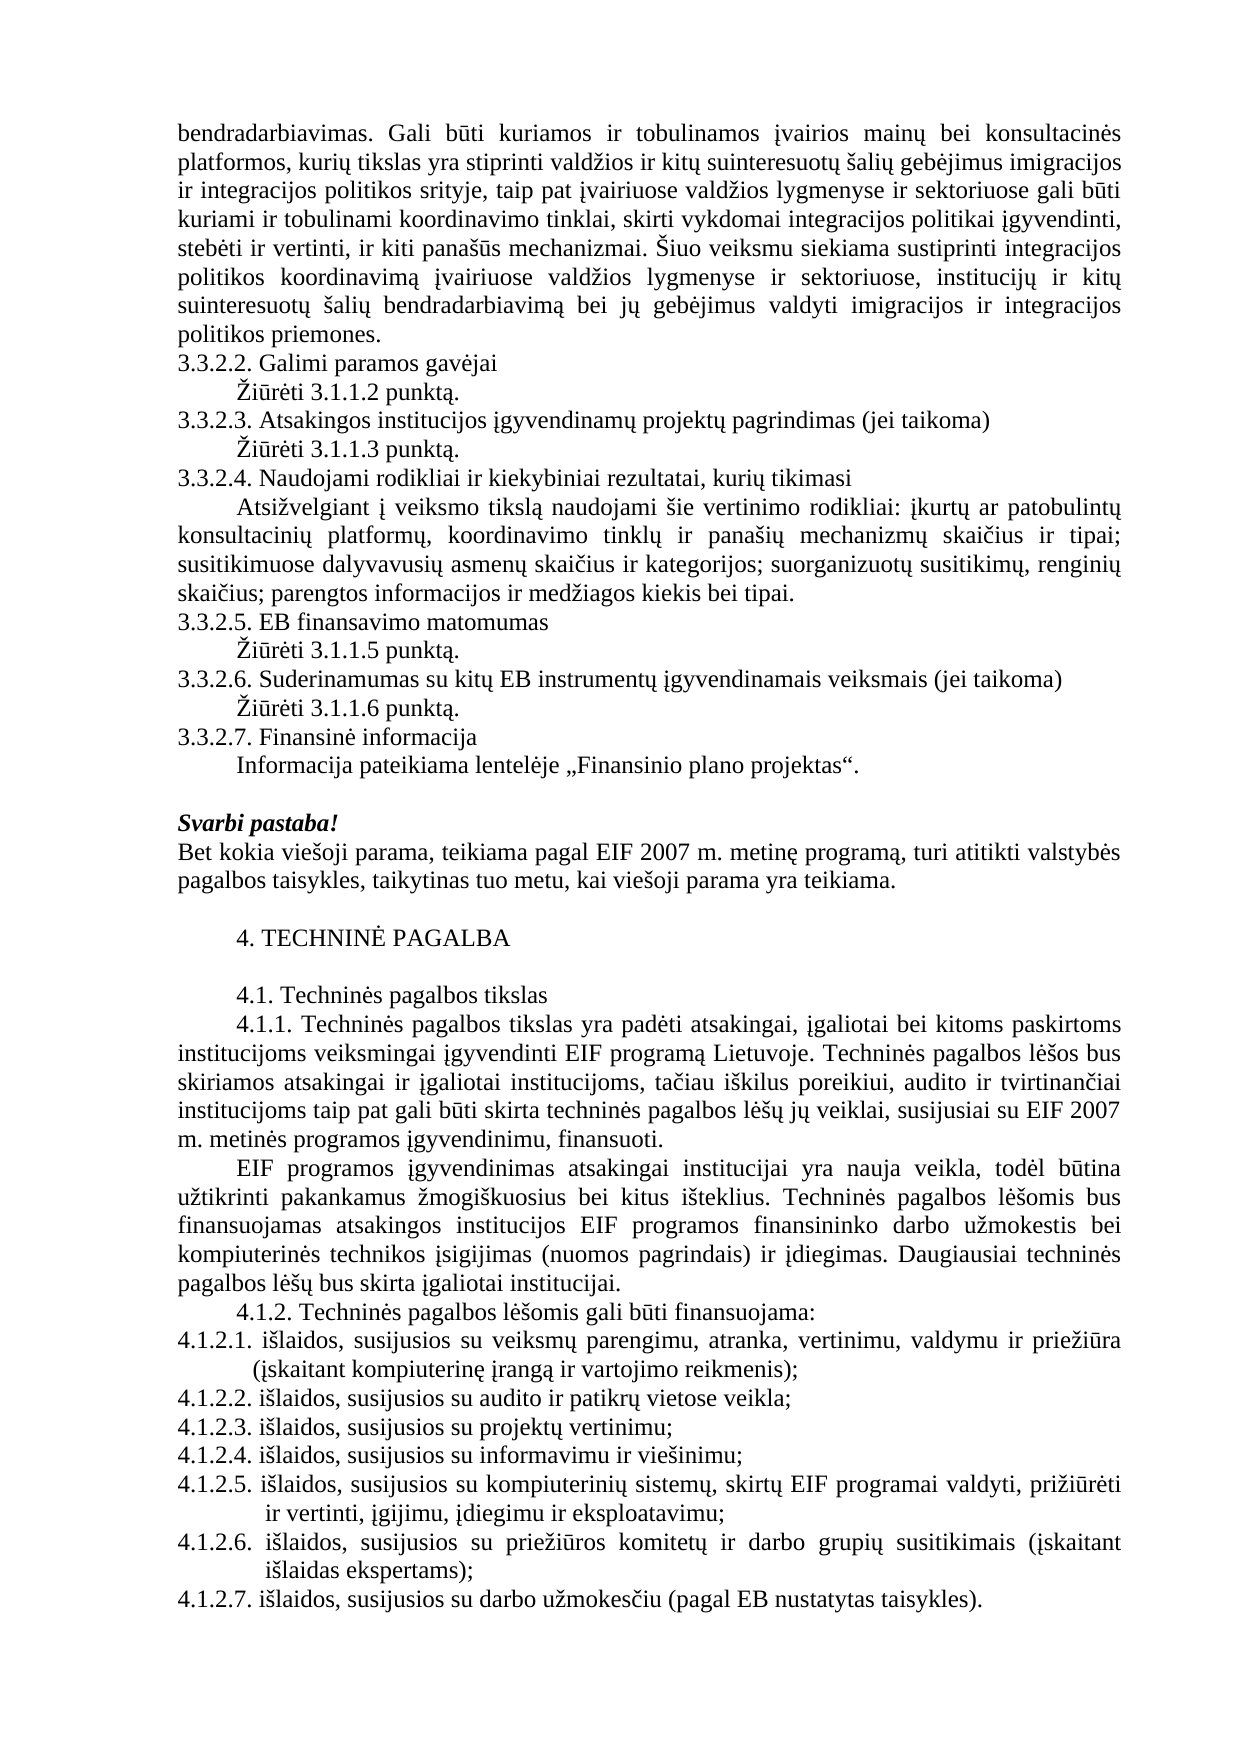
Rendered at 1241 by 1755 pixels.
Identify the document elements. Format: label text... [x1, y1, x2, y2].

text bendradarbiavimas. Gali būti kuriamos ir tobulinamos įvairios mainų bei konsultacinės platformos, kurių tikslas yra stiprinti valdžios ir kitų suinteresuotų šalių gebėjimus imigracijos ir integracijos politikos srityje, taip pat įvairiuose valdžios lygmenyse ir sektoriuose gali būti kuriami ir tobulinami koordinavimo tinklai, skirti vykdomai integracijos politikai įgyvendinti, stebėti ir vertinti, ir kiti panašūs mechanizmai. Šiuo veiksmu siekiama sustiprinti integracijos politikos koordinavimą įvairiuose valdžios lygmenyse ir sektoriuose, institucijų ir kitų suinteresuotų šalių bendradarbiavimą bei jų gebėjimus valdyti imigracijos ir integracijos politikos priemones. [177, 118, 1122, 348]
text 3.3.2.2. Galimi paramos gavėjai [177, 348, 1122, 377]
text 4.1.2.4. išlaidos, susijusios su informavimu ir viešinimu; [177, 1441, 1122, 1469]
text Žiūrėti 3.1.1.6 punktą. [177, 693, 1122, 722]
text Žiūrėti 3.1.1.2 punktą. [177, 377, 1122, 406]
text 4.1.1. Techninės pagalbos tikslas yra padėti atsakingai, įgaliotai bei kitoms paskirtoms institucijoms veiksmingai įgyvendinti EIF programą Lietuvoje. Techninės pagalbos lėšos bus skiriamos atsakingai ir įgaliotai institucijoms, tačiau iškilus poreikiui, audito ir tvirtinančiai institucijoms taip pat gali būti skirta techninės pagalbos lėšų jų veiklai, susijusiai su EIF 2007 m. metinės programos įgyvendinimu, finansuoti. [177, 1009, 1122, 1153]
text 4.1.2.7. išlaidos, susijusios su darbo užmokesčiu (pagal EB nustatytas taisykles). [177, 1584, 1122, 1613]
text 4.1.2.2. išlaidos, susijusios su audito ir patikrų vietose veikla; [177, 1383, 1122, 1412]
text EIF programos įgyvendinimas atsakingai institucijai yra nauja veikla, todėl būtina užtikrinti pakankamus žmogiškuosius bei kitus išteklius. Techninės pagalbos lėšomis bus finansuojamas atsakingos institucijos EIF programos finansininko darbo užmokestis bei kompiuterinės technikos įsigijimas (nuomos pagrindais) ir įdiegimas. Daugiausiai techninės pagalbos lėšų bus skirta įgaliotai institucijai. [177, 1153, 1122, 1297]
text 4.1.2. Techninės pagalbos lėšomis gali būti finansuojama: [177, 1297, 1122, 1326]
text 4.1. Techninės pagalbos tikslas [177, 981, 1122, 1009]
text 3.3.2.5. EB finansavimo matomumas [177, 607, 1122, 636]
text 3.3.2.3. Atsakingos institucijos įgyvendinamų projektų pagrindimas (jei taikoma) [177, 406, 1122, 434]
text 4.1.2.5. išlaidos, susijusios su kompiuterinių sistemų, skirtų EIF programai valdyti, prižiūrėti ir vertinti, įgijimu, įdiegimu ir eksploatavimu; [177, 1469, 1122, 1527]
text 4.1.2.3. išlaidos, susijusios su projektų vertinimu; [177, 1412, 1122, 1441]
text Žiūrėti 3.1.1.3 punktą. [177, 434, 1122, 463]
text 4. TECHNINĖ PAGALBA [177, 923, 1122, 952]
text 4.1.2.1. išlaidos, susijusios su veiksmų parengimu, atranka, vertinimu, valdymu ir priežiūra (įskaitant kompiuterinę įrangą ir vartojimo reikmenis); [177, 1326, 1122, 1383]
text Žiūrėti 3.1.1.5 punktą. [177, 636, 1122, 664]
text 3.3.2.4. Naudojami rodikliai ir kiekybiniai rezultatai, kurių tikimasi [177, 463, 1122, 492]
text Informacija pateikiama lentelėje „Finansinio plano projektas“. [177, 751, 1122, 779]
text 4.1.2.6. išlaidos, susijusios su priežiūros komitetų ir darbo grupių susitikimais (įskaitant išlaidas ekspertams); [177, 1527, 1122, 1584]
text Atsižvelgiant į veiksmo tikslą naudojami šie vertinimo rodikliai: įkurtų ar patobulintų konsultacinių platformų, koordinavimo tinklų ir panašių mechanizmų skaičius ir tipai; susitikimuose dalyvavusių asmenų skaičius ir kategorijos; suorganizuotų susitikimų, renginių skaičius; parengtos informacijos ir medžiagos kiekis bei tipai. [177, 492, 1122, 607]
text Bet kokia viešoji parama, teikiama pagal EIF 2007 m. metinę programą, turi atitikti valstybės pagalbos taisykles, taikytinas tuo metu, kai viešoji parama yra teikiama. [177, 837, 1122, 894]
text Svarbi pastaba! [177, 808, 1122, 837]
text 3.3.2.6. Suderinamumas su kitų EB instrumentų įgyvendinamais veiksmais (jei taikoma) [177, 664, 1122, 693]
text 3.3.2.7. Finansinė informacija [177, 722, 1122, 751]
